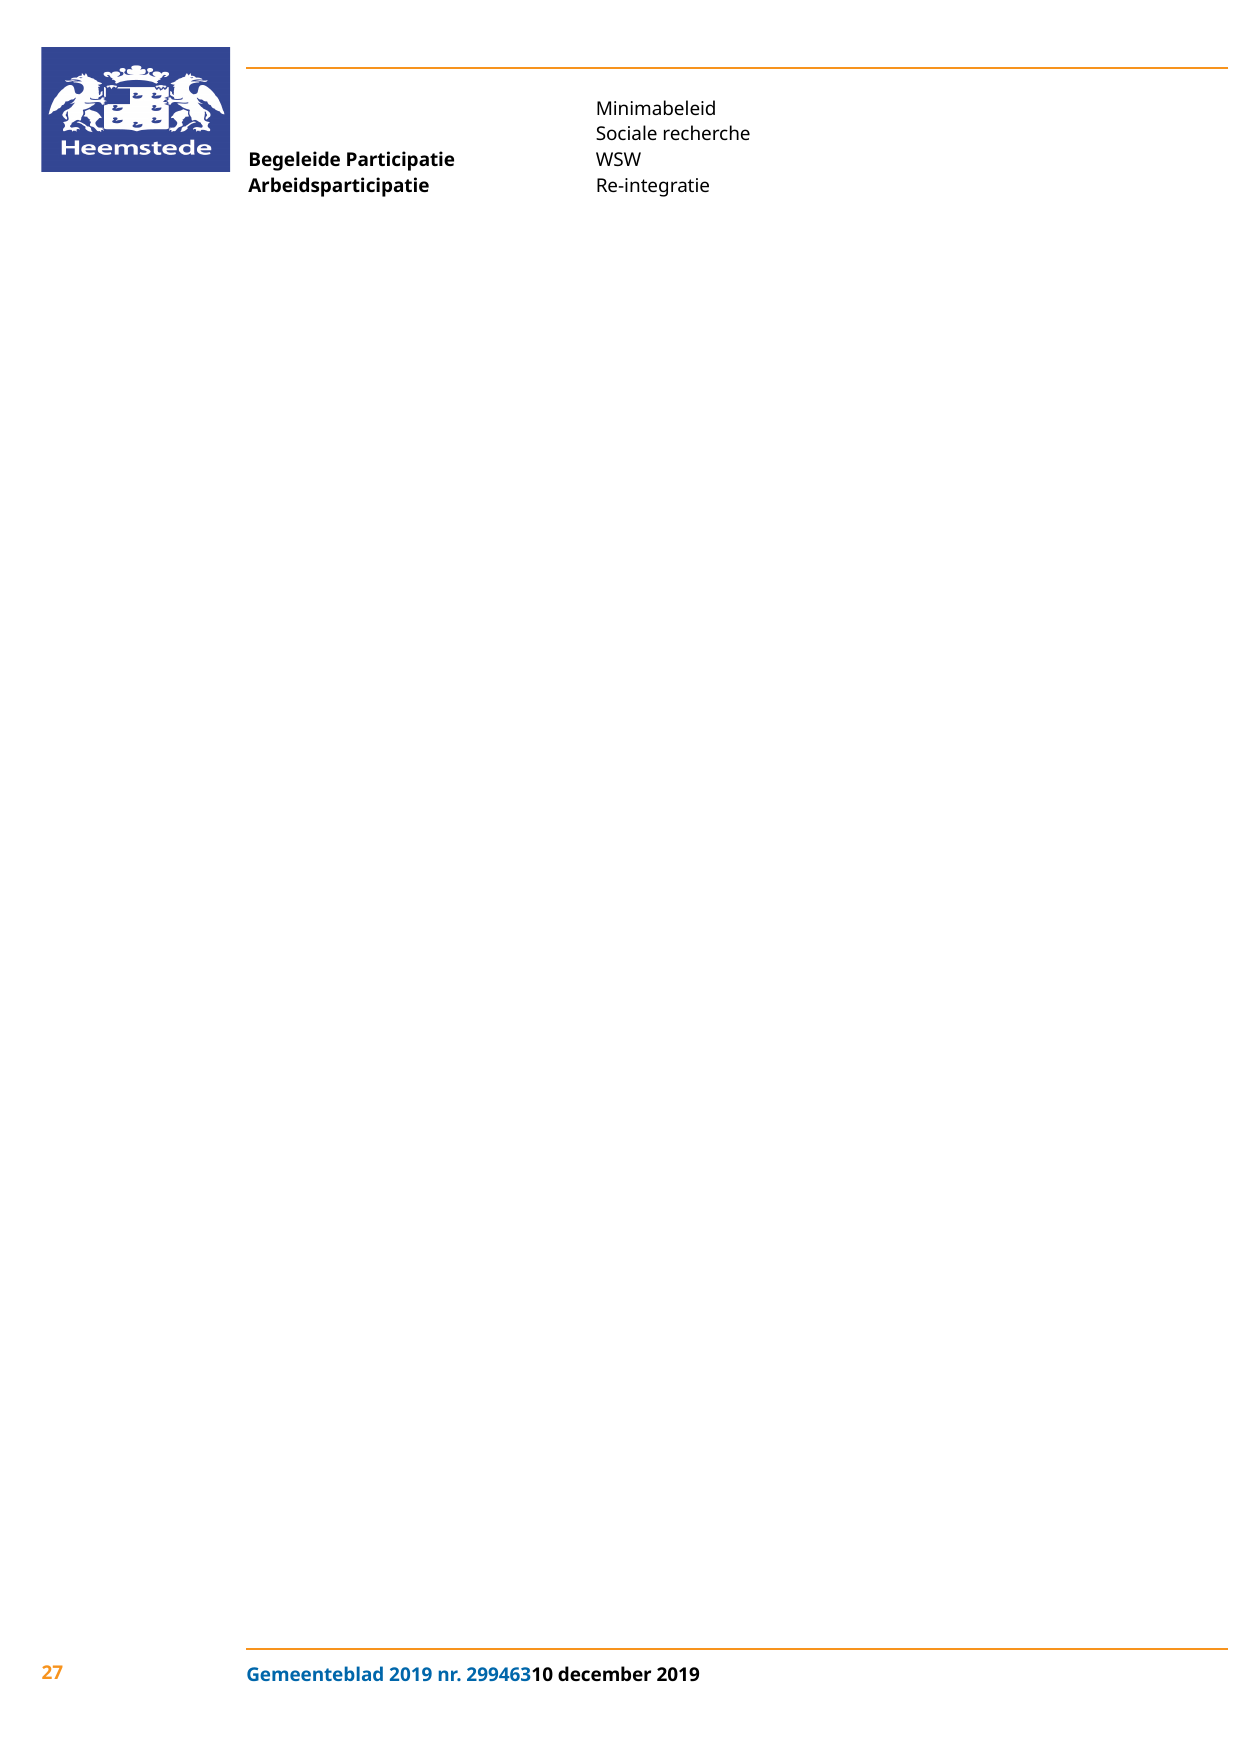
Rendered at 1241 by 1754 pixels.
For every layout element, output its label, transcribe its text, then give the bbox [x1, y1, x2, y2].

table_cell [248, 95, 596, 146]
table_cell Minimabeleid [596, 95, 1152, 121]
picture [41, 47, 231, 172]
table_cell Sociale recherche [596, 121, 1152, 146]
table_cell Begeleide Participatie [248, 146, 596, 172]
table_cell Re-integratie [596, 172, 1152, 198]
table_cell WSW [596, 146, 1152, 172]
table_cell Arbeidsparticipatie [248, 172, 596, 198]
